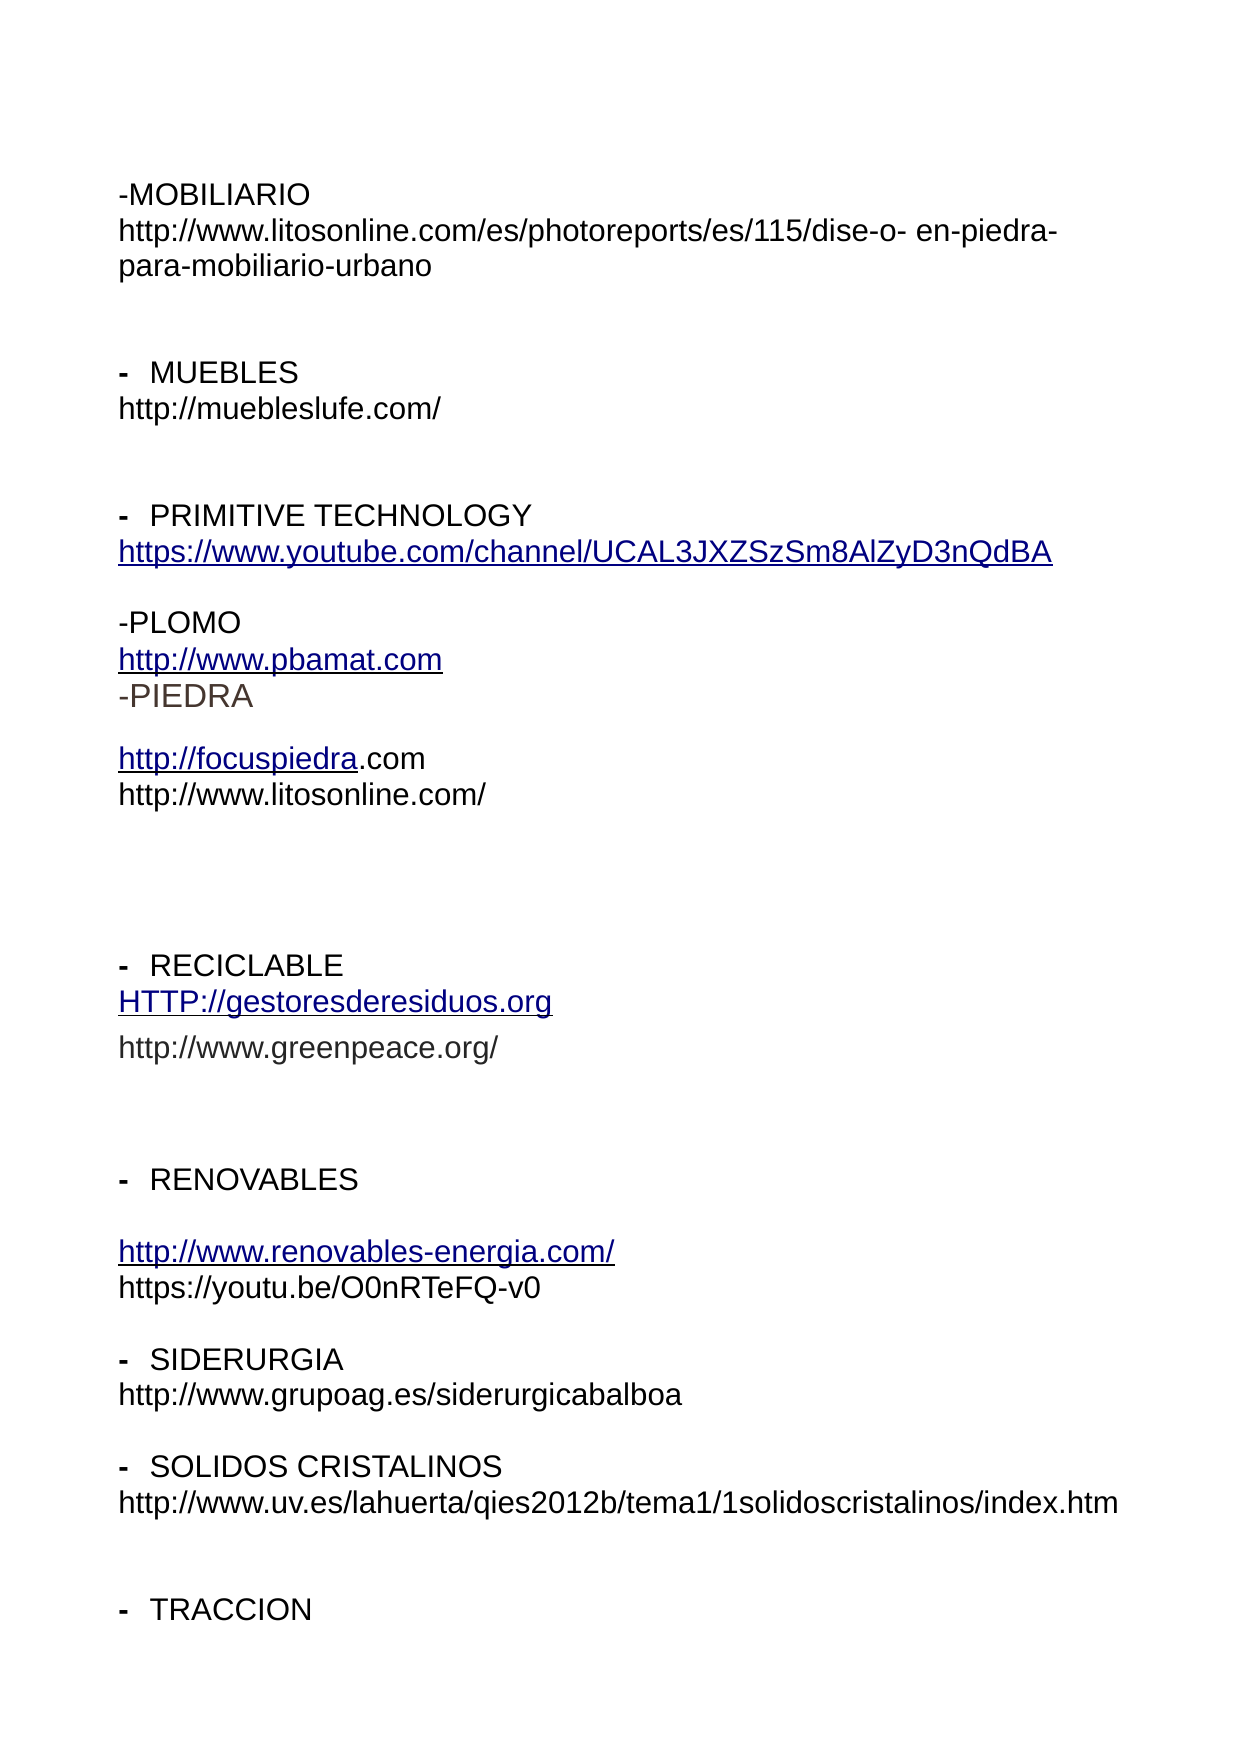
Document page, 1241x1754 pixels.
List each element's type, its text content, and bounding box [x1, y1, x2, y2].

text http://www.litosonline.com/es/photoreports/es/115/dise-o- en-piedra-para-mobiliario-urbano [118, 212, 1122, 283]
text http://www.grupoag.es/siderurgicabalboa [118, 1376, 1122, 1412]
text -MOBILIARIO [118, 176, 1122, 212]
text http://www.litosonline.com/ [118, 776, 1122, 812]
list SOLIDOS CRISTALINOS [118, 1448, 1122, 1484]
text http://www.renovables-energia.com/ [118, 1233, 1122, 1269]
list TRACCION [118, 1591, 1122, 1627]
text https://youtu.be/O0nRTeFQ-v0 [118, 1269, 1122, 1304]
list RENOVABLES [118, 1161, 1122, 1197]
list MUEBLES [118, 354, 1122, 390]
text http://focuspiedra.com [118, 740, 1122, 776]
list SIDERURGIA [118, 1341, 1122, 1376]
list PRIMITIVE TECHNOLOGY [118, 497, 1122, 533]
text http://www.pbamat.com [118, 641, 1122, 676]
list RECICLABLE [118, 947, 1122, 983]
text -PLOMO [118, 604, 1122, 641]
text -PIEDRA [118, 676, 1122, 715]
text https://www.youtube.com/channel/UCAL3JXZSzSm8AlZyD3nQdBA [118, 533, 1122, 569]
text http://muebleslufe.com/ [118, 390, 1122, 426]
text http://www.greenpeace.org/ [118, 1019, 1122, 1065]
text http://www.uv.es/lahuerta/qies2012b/tema1/1solidoscristalinos/index.htm [118, 1484, 1122, 1520]
text HTTP://gestoresderesiduos.org [118, 983, 1122, 1019]
